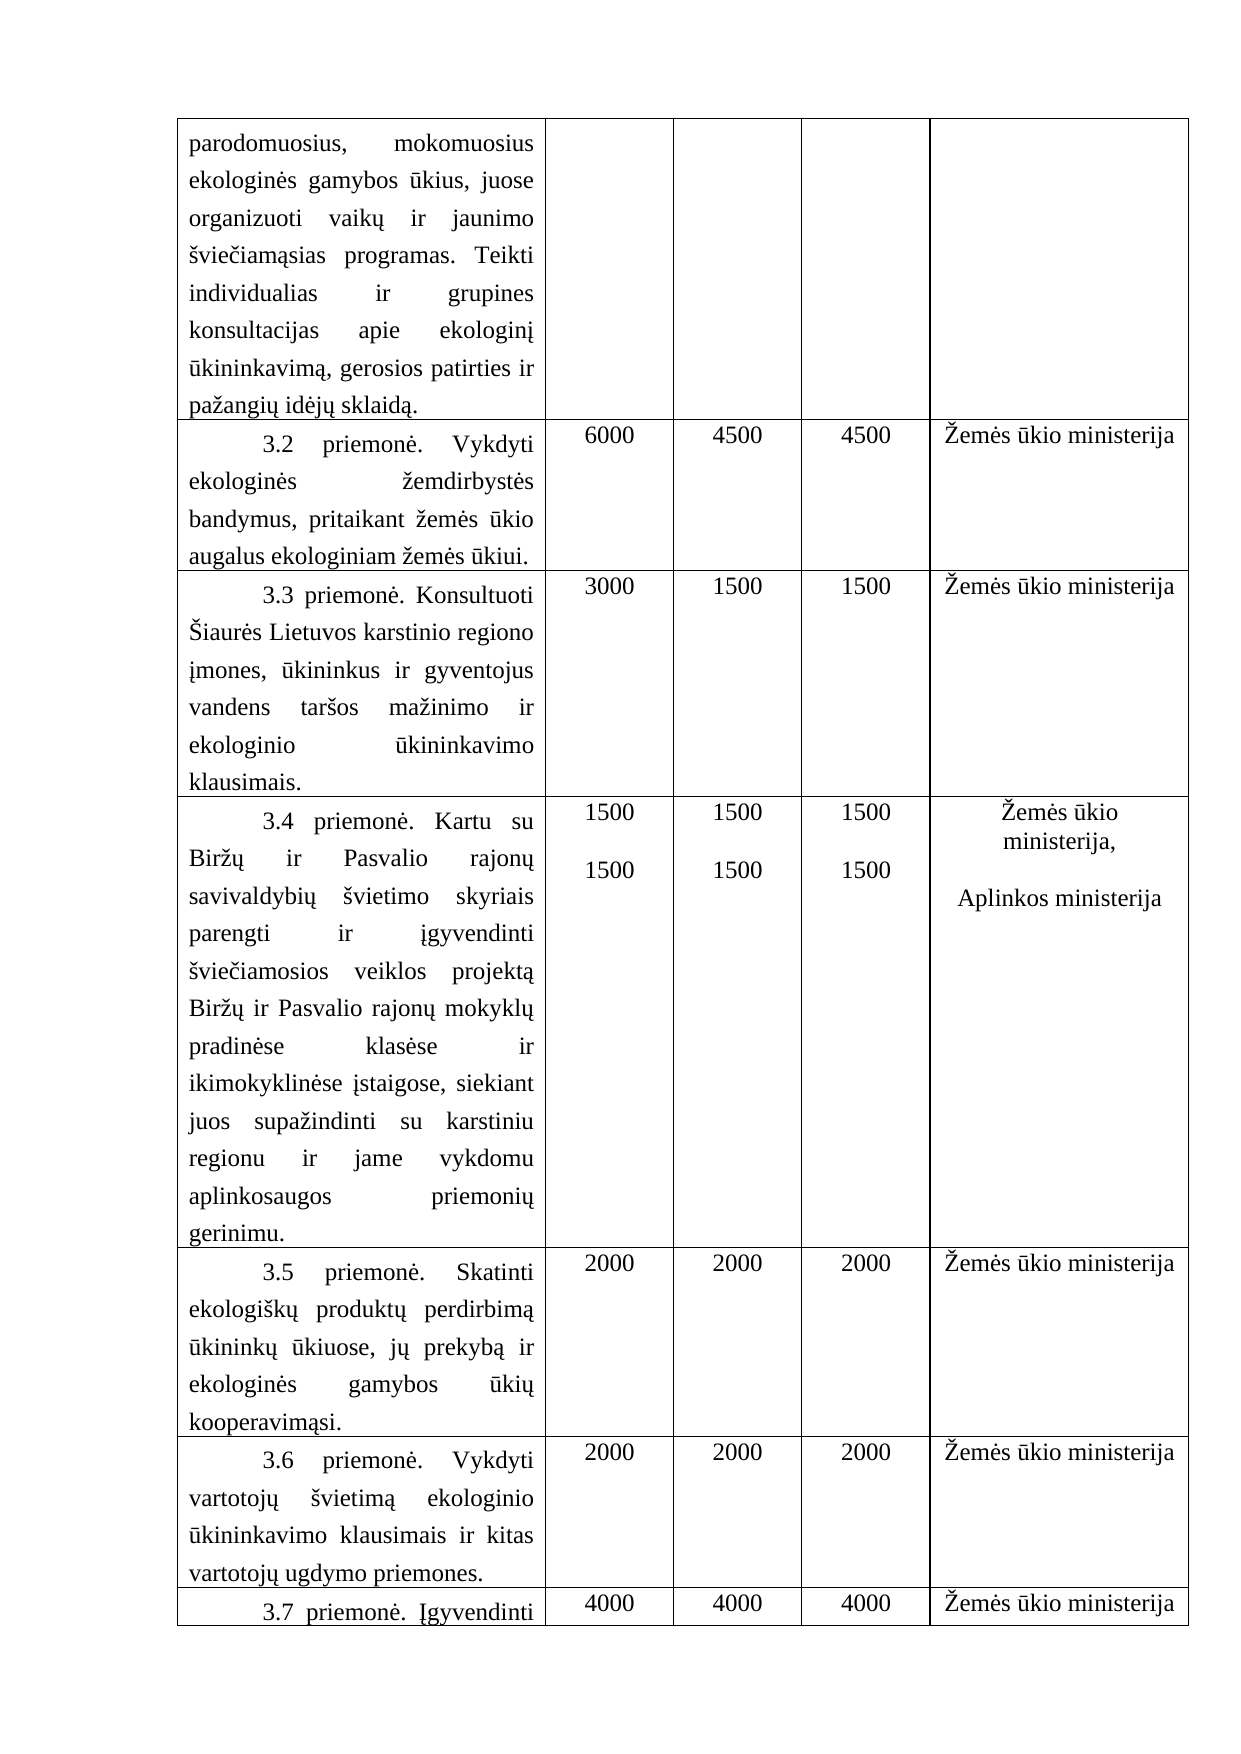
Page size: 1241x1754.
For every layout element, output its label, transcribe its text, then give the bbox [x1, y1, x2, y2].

table_cell 4500 [674, 420, 801, 570]
table_cell 1500 1500 [802, 797, 929, 1247]
table_cell 4000 [802, 1588, 929, 1625]
table_cell Žemės ūkio ministerija [931, 1437, 1188, 1587]
table_cell Žemės ūkio ministerija [931, 420, 1188, 570]
table_cell Žemės ūkio ministerija [931, 571, 1188, 796]
table_cell 2000 [546, 1437, 673, 1587]
table_cell 3.4 priemonė. Kartu su Biržų ir Pasvalio rajonų savivaldybių švietimo skyriais parengti ir įgyvendinti šviečiamosios veiklos projektą Biržų ir Pasvalio rajonų mokyklų pradinėse klasėse ir ikimokyklinėse įstaigose, siekiant juos supažindinti su karstiniu regionu ir jame vykdomu aplinkosaugos priemonių gerinimu. [178, 797, 545, 1247]
table_cell [802, 119, 929, 419]
table_cell [674, 119, 801, 419]
table_cell 3000 [546, 571, 673, 796]
table_cell [546, 119, 673, 419]
table_cell 4000 [546, 1588, 673, 1625]
table_cell Žemės ūkio ministerija, Aplinkos ministerija [931, 797, 1188, 1247]
table_cell 2000 [802, 1437, 929, 1587]
table_cell parodomuosius, mokomuosius ekologinės gamybos ūkius, juose organizuoti vaikų ir jaunimo šviečiamąsias programas. Teikti individualias ir grupines konsultacijas apie ekologinį ūkininkavimą, gerosios patirties ir pažangių idėjų sklaidą. [178, 119, 545, 419]
table_cell 1500 [802, 571, 929, 796]
table_cell [931, 119, 1188, 419]
table_cell 3.2 priemonė. Vykdyti ekologinės žemdirbystės bandymus, pritaikant žemės ūkio augalus ekologiniam žemės ūkiui. [178, 420, 545, 570]
table_cell 4500 [802, 420, 929, 570]
table_cell 1500 1500 [674, 797, 801, 1247]
table_cell 2000 [546, 1248, 673, 1436]
table_cell 2000 [674, 1248, 801, 1436]
table_cell 3.7 priemonė. Įgyvendinti [178, 1588, 545, 1625]
table_cell Žemės ūkio ministerija [931, 1248, 1188, 1436]
table_cell 2000 [674, 1437, 801, 1587]
table_cell 4000 [674, 1588, 801, 1625]
table_cell 3.5 priemonė. Skatinti ekologiškų produktų perdirbimą ūkininkų ūkiuose, jų prekybą ir ekologinės gamybos ūkių kooperavimąsi. [178, 1248, 545, 1436]
table_cell 1500 [674, 571, 801, 796]
table_cell 1500 1500 [546, 797, 673, 1247]
table_cell 6000 [546, 420, 673, 570]
table_cell 3.6 priemonė. Vykdyti vartotojų švietimą ekologinio ūkininkavimo klausimais ir kitas vartotojų ugdymo priemones. [178, 1437, 545, 1587]
table_cell Žemės ūkio ministerija [931, 1588, 1188, 1625]
table_cell 2000 [802, 1248, 929, 1436]
table_cell 3.3 priemonė. Konsultuoti Šiaurės Lietuvos karstinio regiono įmones, ūkininkus ir gyventojus vandens taršos mažinimo ir ekologinio ūkininkavimo klausimais. [178, 571, 545, 796]
